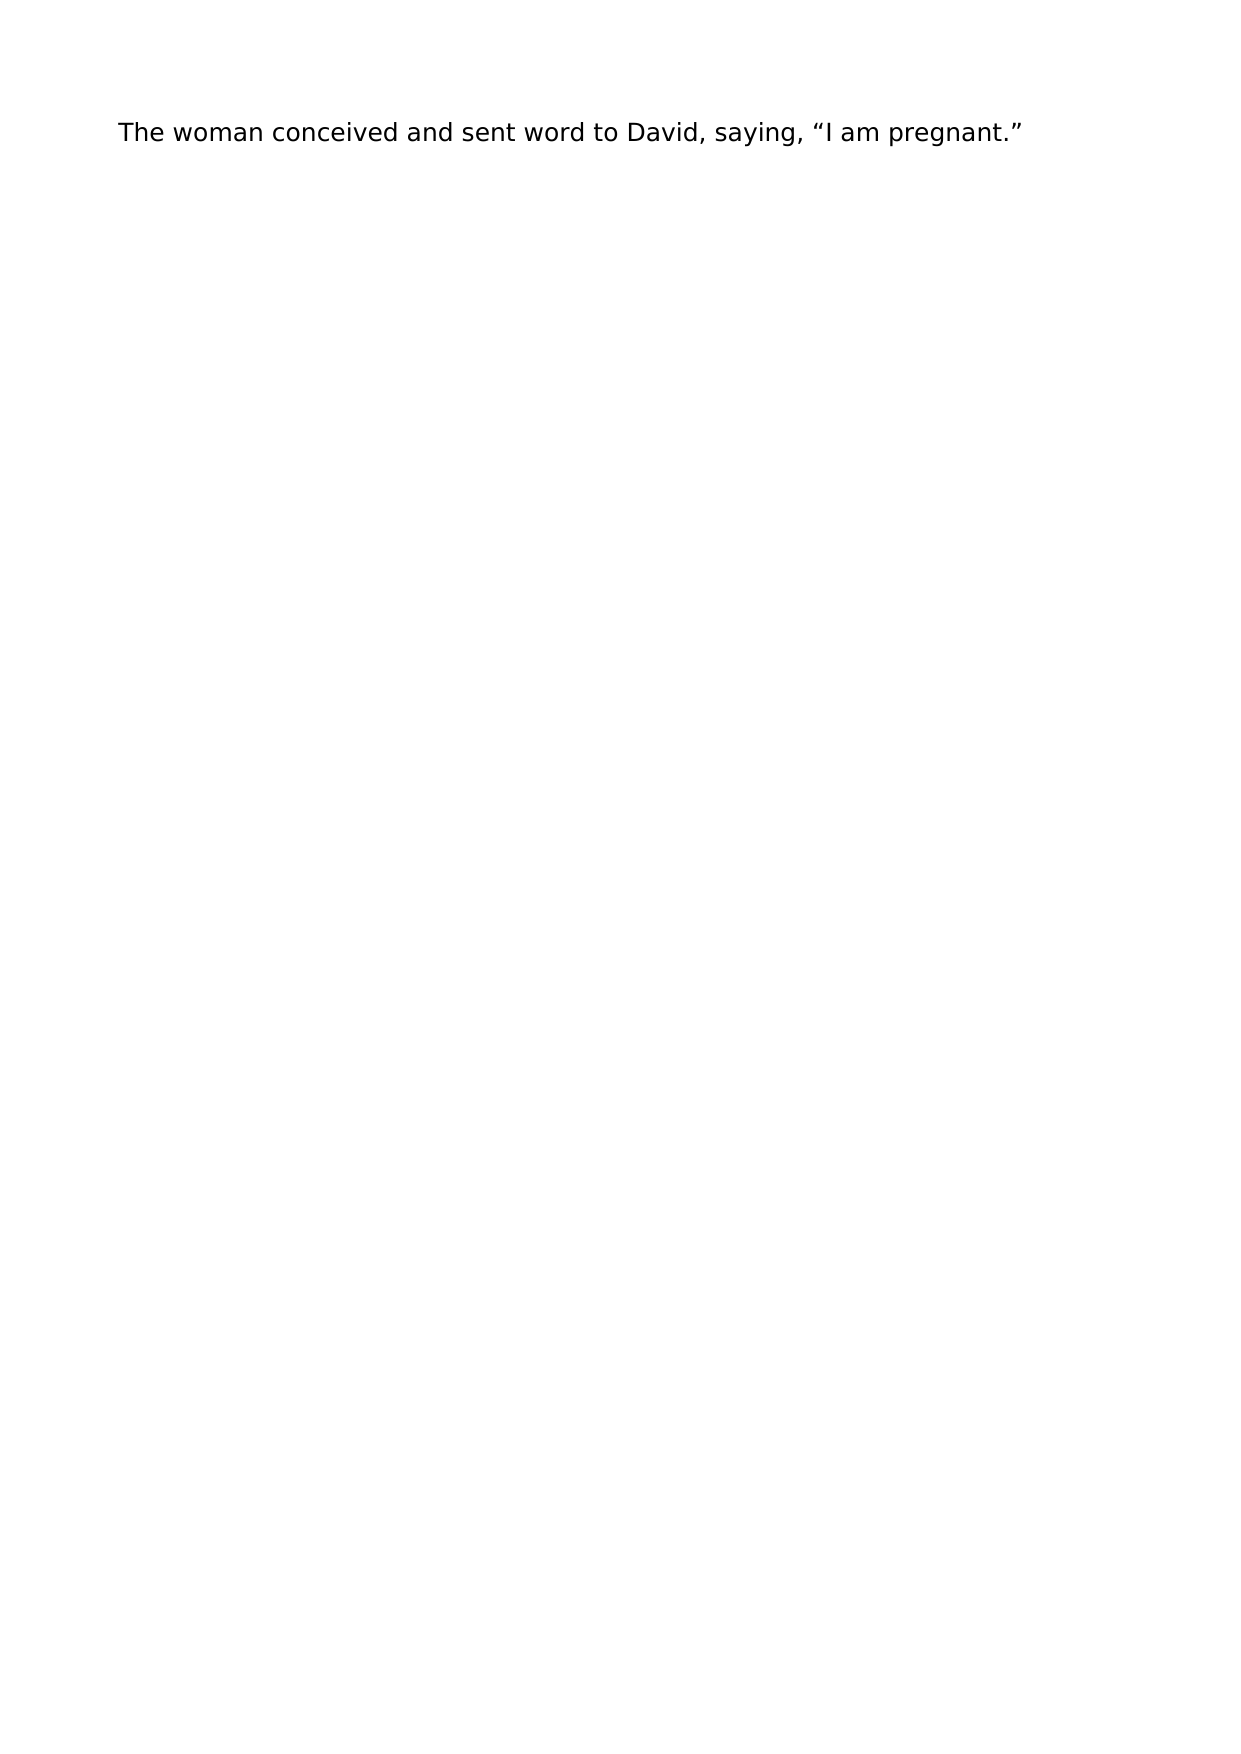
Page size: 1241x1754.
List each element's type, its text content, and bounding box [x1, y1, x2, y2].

text The woman conceived and sent word to David, saying, “I am pregnant.” [118, 118, 1122, 147]
